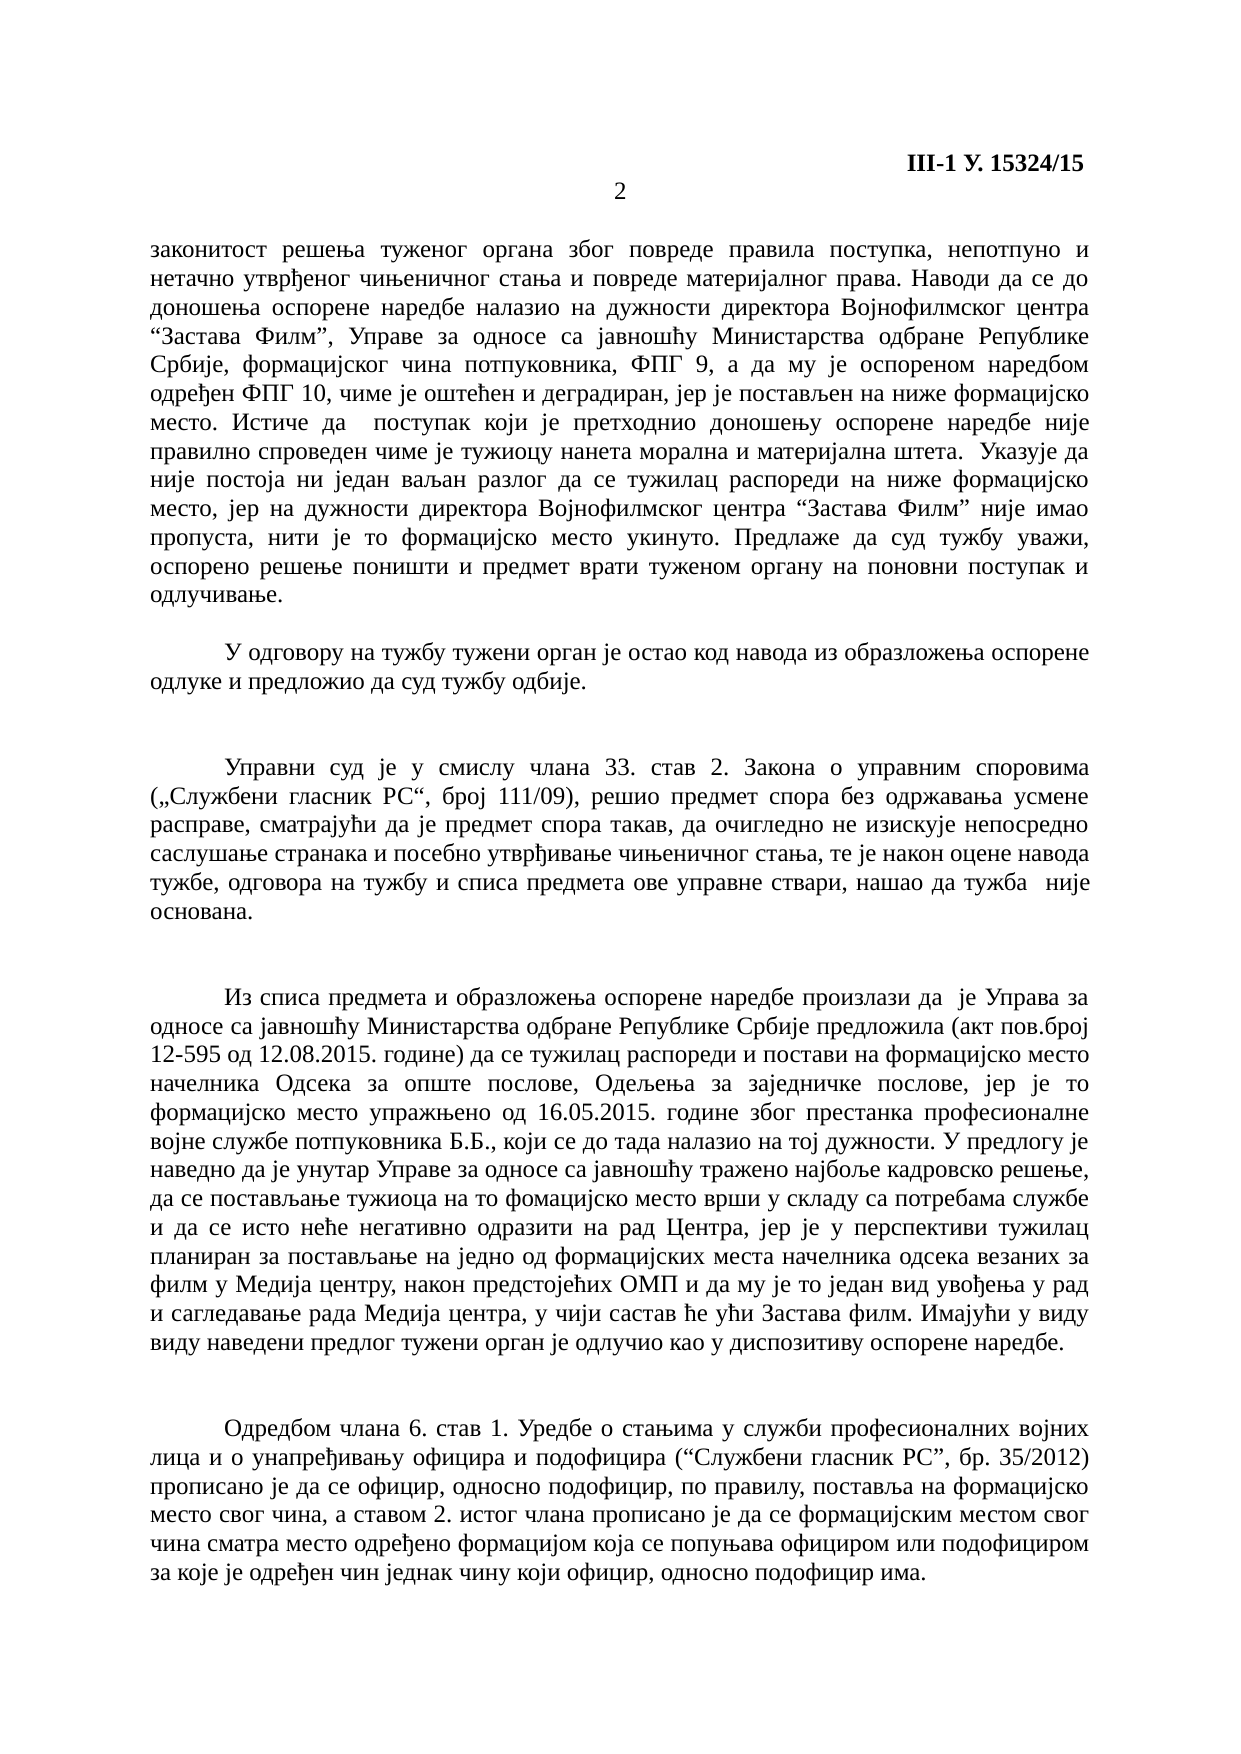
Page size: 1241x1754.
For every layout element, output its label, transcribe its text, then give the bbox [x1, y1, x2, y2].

text законитост решења туженог органа због повреде правила поступка, непотпуно и нетачно утврђеног чињеничног стања и повреде материјалног права. Наводи да се до доношења оспорене наредбе налазио на дужности директора Војнофилмског центра “Застава Филм”, Управе за односе са јавношћу Министарства одбране Републике Србије, формацијског чина потпуковника, ФПГ 9, а да му је оспореном наредбом одређен ФПГ 10, чиме је оштећен и деградиран, јер је постављен на ниже формацијско место. Истиче да поступак који је претходнио доношењу оспорене наредбе није правилно спроведен чиме је тужиоцу нанета морална и материјална штета. Указује да није постоја ни један ваљан разлог да се тужилац распореди на ниже формацијско место, јер на дужности директора Војнофилмског центра “Застава Филм” није имао пропуста, нити је то формацијско место укинуто. Предлаже да суд тужбу уважи, оспорено решење поништи и предмет врати туженом органу на поновни поступак и одлучивање. [150, 234, 1090, 608]
text Управни суд је у смислу члана 33. став 2. Закона о управним споровима („Службени гласник РС“, број 111/09), решио предмет спора без одржавања усмене расправе, сматрајући да је предмет спора такав, да очигледно не изискује непосредно саслушање странака и посебно утврђивање чињеничног стања, те је након оцене навода тужбе, одговора на тужбу и списа предмета ове управне ствари, нашао да тужба није основана. [150, 752, 1090, 924]
text У одговору на тужбу тужени орган је остао код навода из образложења оспорене одлуке и предложио да суд тужбу одбије. [150, 637, 1090, 694]
text Одредбом члана 6. став 1. Уредбе о стањима у служби професионалних војних лица и о унапређивању официра и подофицира (“Службени гласник РС”, бр. 35/2012) прописано је да се официр, односно подофицир, по правилу, поставља на формацијско место свог чина, а ставом 2. истог члана прописано је да се формацијским местом свог чина сматра место одређено формацијом која се попуњава официром или подофициром за које је одређен чин једнак чину који официр, односно подофицир има. [150, 1413, 1090, 1586]
text Из списа предмета и образложења оспорене наредбе произлази да је Управа за односе са јавношћу Министарства одбране Републике Србије предложила (акт пов.број 12-595 од 12.08.2015. године) да се тужилац распореди и постави на формацијско место начелника Одсека за опште послове, Одељења за заједничке послове, јер је то формацијско место упражњено од 16.05.2015. године због престанка професионалне војне службе потпуковника Б.Б., који се до тада налазио на тој дужности. У предлогу је наведно да је унутар Управе за односе са јавношћу тражено најбоље кадровско решење, да се постављање тужиоца на то фомацијско место врши у складу са потребама службе и да се исто неће негативно одразити на рад Центра, јер је у перспективи тужилац планиран за постављање на једно од формацијских места начелника одсека везаних за филм у Медија центру, након предстојећих ОМП и да му је то један вид увођења у рад и сагледавање рада Медија центра, у чији састав ће ући Застава филм. Имајући у виду виду наведени предлог тужени орган је одлучио као у диспозитиву оспорене наредбе. [150, 982, 1090, 1356]
